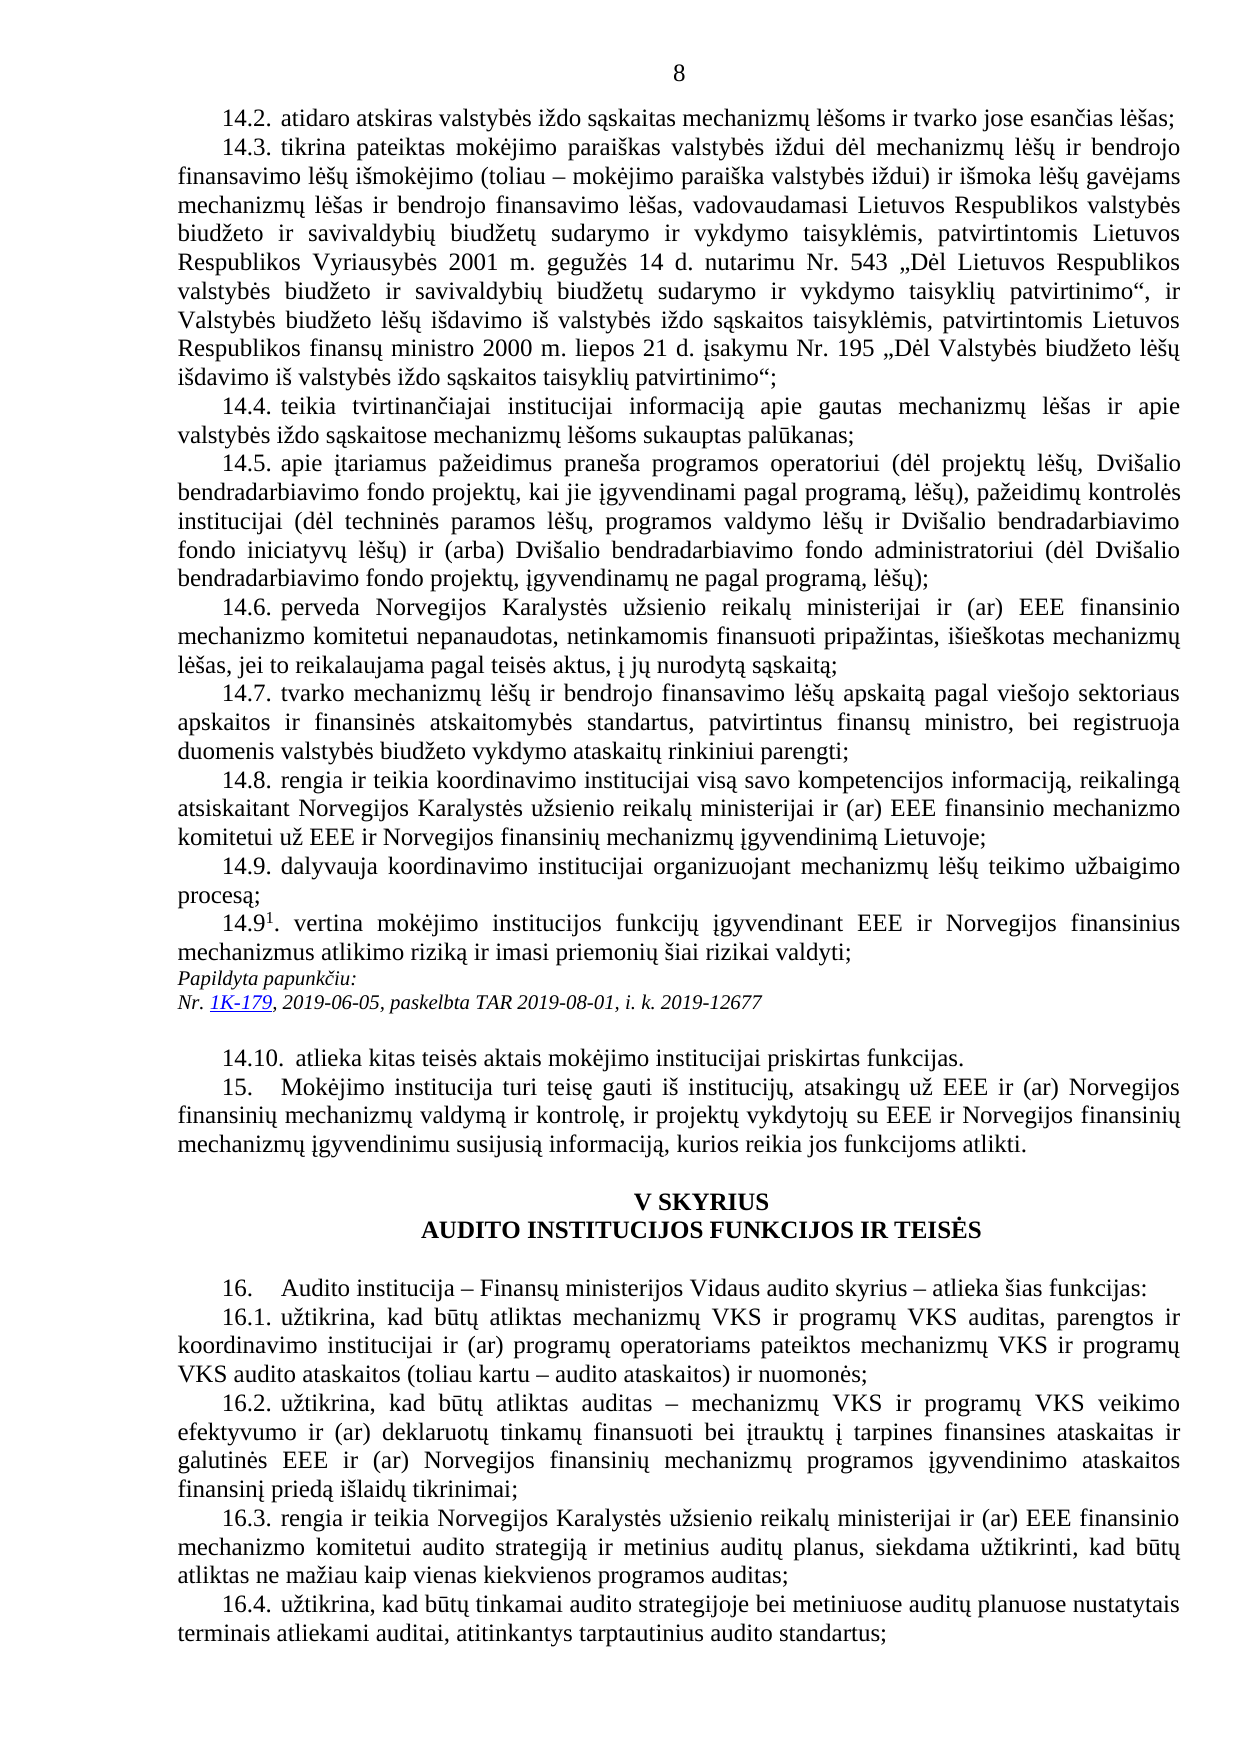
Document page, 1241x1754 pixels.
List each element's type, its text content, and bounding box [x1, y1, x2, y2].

text 14.91. vertina mokėjimo institucijos funkcijų įgyvendinant EEE ir Norvegijos finansinius mechanizmus atlikimo riziką ir imasi priemonių šiai rizikai valdyti; [177, 908, 1181, 966]
text 14.3. tikrina pateiktas mokėjimo paraiškas valstybės iždui dėl mechanizmų lėšų ir bendrojo finansavimo lėšų išmokėjimo (toliau – mokėjimo paraiška valstybės iždui) ir išmoka lėšų gavėjams mechanizmų lėšas ir bendrojo finansavimo lėšas, vadovaudamasi Lietuvos Respublikos valstybės biudžeto ir savivaldybių biudžetų sudarymo ir vykdymo taisyklėmis, patvirtintomis Lietuvos Respublikos Vyriausybės 2001 m. gegužės 14 d. nutarimu Nr. 543 „Dėl Lietuvos Respublikos valstybės biudžeto ir savivaldybių biudžetų sudarymo ir vykdymo taisyklių patvirtinimo“, ir Valstybės biudžeto lėšų išdavimo iš valstybės iždo sąskaitos taisyklėmis, patvirtintomis Lietuvos Respublikos finansų ministro 2000 m. liepos 21 d. įsakymu Nr. 195 „Dėl Valstybės biudžeto lėšų išdavimo iš valstybės iždo sąskaitos taisyklių patvirtinimo“; [177, 132, 1181, 391]
text 14.2. atidaro atskiras valstybės iždo sąskaitas mechanizmų lėšoms ir tvarko jose esančias lėšas; [177, 103, 1181, 132]
text 14.10. atlieka kitas teisės aktais mokėjimo institucijai priskirtas funkcijas. [177, 1043, 1181, 1072]
text 16.4. užtikrina, kad būtų tinkamai audito strategijoje bei metiniuose auditų planuose nustatytais terminais atliekami auditai, atitinkantys tarptautinius audito standartus; [177, 1589, 1181, 1647]
text Nr. 1K-179, 2019-06-05, paskelbta TAR 2019-08-01, i. k. 2019-12677 [177, 990, 1181, 1014]
text 14.8. rengia ir teikia koordinavimo institucijai visą savo kompetencijos informaciją, reikalingą atsiskaitant Norvegijos Karalystės užsienio reikalų ministerijai ir (ar) EEE finansinio mechanizmo komitetui už EEE ir Norvegijos finansinių mechanizmų įgyvendinimą Lietuvoje; [177, 765, 1181, 851]
text 14.9. dalyvauja koordinavimo institucijai organizuojant mechanizmų lėšų teikimo užbaigimo procesą; [177, 851, 1181, 908]
text 14.6. perveda Norvegijos Karalystės užsienio reikalų ministerijai ir (ar) EEE finansinio mechanizmo komitetui nepanaudotas, netinkamomis finansuoti pripažintas, išieškotas mechanizmų lėšas, jei to reikalaujama pagal teisės aktus, į jų nurodytą sąskaitą; [177, 592, 1181, 678]
text 16.1. užtikrina, kad būtų atliktas mechanizmų VKS ir programų VKS auditas, parengtos ir koordinavimo institucijai ir (ar) programų operatoriams pateiktos mechanizmų VKS ir programų VKS audito ataskaitos (toliau kartu – audito ataskaitos) ir nuomonės; [177, 1302, 1181, 1388]
text 14.5. apie įtariamus pažeidimus praneša programos operatoriui (dėl projektų lėšų, Dvišalio bendradarbiavimo fondo projektų, kai jie įgyvendinami pagal programą, lėšų), pažeidimų kontrolės institucijai (dėl techninės paramos lėšų, programos valdymo lėšų ir Dvišalio bendradarbiavimo fondo iniciatyvų lėšų) ir (arba) Dvišalio bendradarbiavimo fondo administratoriui (dėl Dvišalio bendradarbiavimo fondo projektų, įgyvendinamų ne pagal programą, lėšų); [177, 448, 1181, 592]
text 16.3. rengia ir teikia Norvegijos Karalystės užsienio reikalų ministerijai ir (ar) EEE finansinio mechanizmo komitetui audito strategiją ir metinius auditų planus, siekdama užtikrinti, kad būtų atliktas ne mažiau kaip vienas kiekvienos programos auditas; [177, 1503, 1181, 1589]
text 16. Audito institucija – Finansų ministerijos Vidaus audito skyrius – atlieka šias funkcijas: [177, 1273, 1181, 1302]
text 14.4. teikia tvirtinančiajai institucijai informaciją apie gautas mechanizmų lėšas ir apie valstybės iždo sąskaitose mechanizmų lėšoms sukauptas palūkanas; [177, 391, 1181, 448]
text 15. Mokėjimo institucija turi teisę gauti iš institucijų, atsakingų už EEE ir (ar) Norvegijos finansinių mechanizmų valdymą ir kontrolę, ir projektų vykdytojų su EEE ir Norvegijos finansinių mechanizmų įgyvendinimu susijusią informaciją, kurios reikia jos funkcijoms atlikti. [177, 1072, 1181, 1158]
text AUDITO INSTITUCIJOS FUNKCIJOS IR TEISĖS [177, 1215, 1181, 1244]
text Papildyta papunkčiu: [177, 966, 1181, 990]
text 14.7. tvarko mechanizmų lėšų ir bendrojo finansavimo lėšų apskaitą pagal viešojo sektoriaus apskaitos ir finansinės atskaitomybės standartus, patvirtintus finansų ministro, bei registruoja duomenis valstybės biudžeto vykdymo ataskaitų rinkiniui parengti; [177, 678, 1181, 765]
text 16.2. užtikrina, kad būtų atliktas auditas – mechanizmų VKS ir programų VKS veikimo efektyvumo ir (ar) deklaruotų tinkamų finansuoti bei įtrauktų į tarpines finansines ataskaitas ir galutinės EEE ir (ar) Norvegijos finansinių mechanizmų programos įgyvendinimo ataskaitos finansinį priedą išlaidų tikrinimai; [177, 1388, 1181, 1503]
text V SKYRIUS [177, 1187, 1181, 1215]
